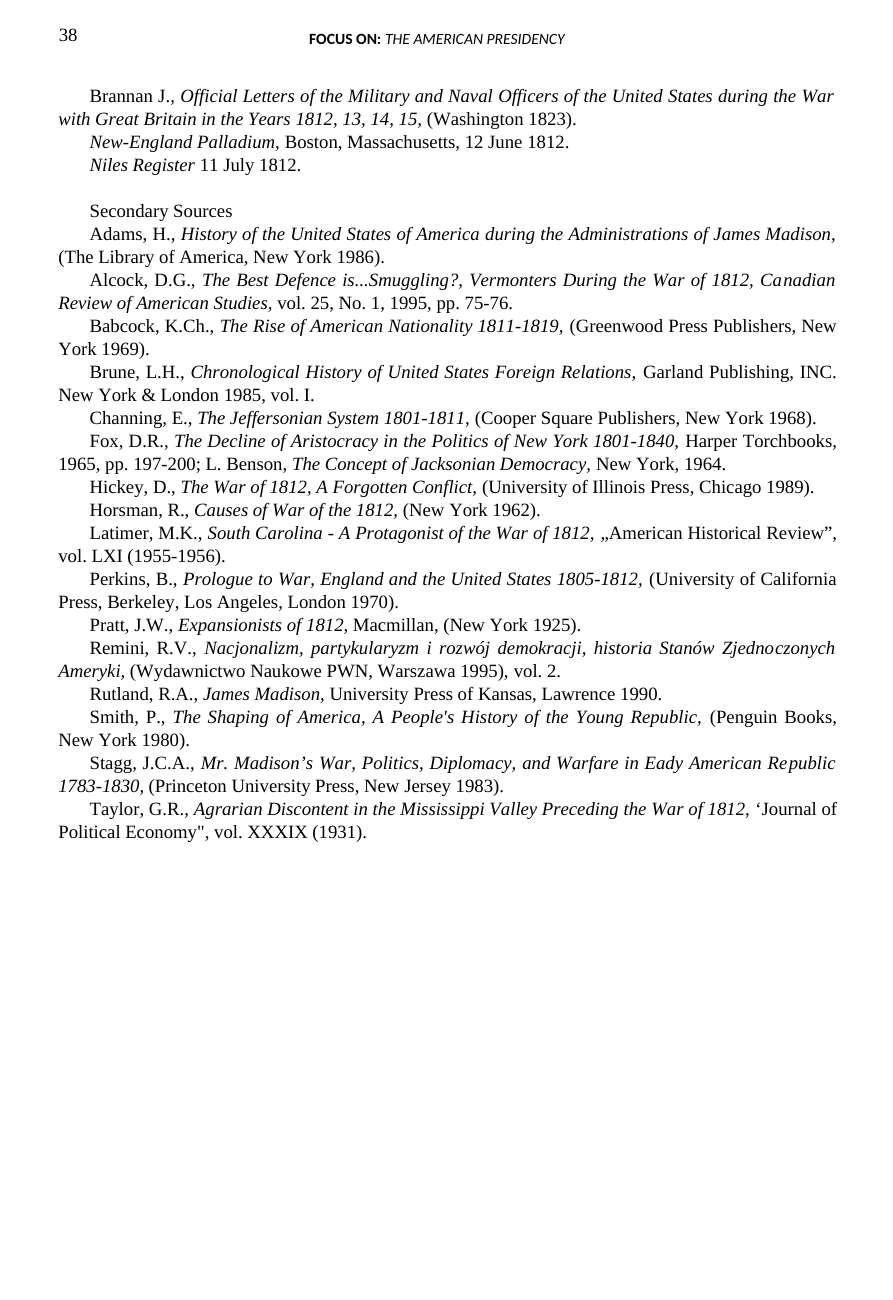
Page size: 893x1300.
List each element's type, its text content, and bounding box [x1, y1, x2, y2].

text Alcock, D.G., The Best Defence is...Smuggling?, Vermonters During the War of 1812, Ca­nadian Review of American Studies, vol. 25, No. 1, 1995, pp. 75-76. [58, 268, 837, 313]
text Fox, D.R., The Decline of Aristocracy in the Politics of New York 1801-1840, Harper Torchbooks, 1965, pp. 197-200; L. Benson, The Concept of Jacksonian Democracy, New York, 1964. [58, 430, 837, 474]
text Brannan J., Official Letters of the Military and Naval Officers of the United States during the War with Great Britain in the Years 1812, 13, 14, 15, (Washington 1823). [58, 84, 837, 129]
text Secondary Sources [58, 199, 837, 221]
text Adams, H., History of the United States of America during the Administrations of James Madison, (The Library of America, New York 1986). [58, 222, 837, 267]
text New-England Palladium, Boston, Massachusetts, 12 June 1812. [58, 131, 837, 152]
text Taylor, G.R., Agrarian Discontent in the Mississippi Valley Preceding the War of 1812, ‘Journal of Political Economy", vol. XXXIX (1931). [58, 798, 837, 843]
text FOCUS ON: THE AMERICAN PRESIDENCY [309, 29, 586, 48]
text Niles Register 11 July 1812. [58, 153, 837, 175]
text Rutland, R.A., James Madison, University Press of Kansas, Lawrence 1990. [58, 683, 837, 704]
text Stagg, J.C.A., Mr. Madison’s War, Politics, Diplomacy, and Warfare in Eady American Re­public 1783-1830, (Princeton University Press, New Jersey 1983). [58, 752, 837, 797]
text Perkins, B., Prologue to War, England and the United States 1805-1812, (University of California Press, Berkeley, Los Angeles, London 1970). [58, 568, 837, 612]
text Hickey, D., The War of 1812, A Forgotten Conflict, (University of Illinois Press, Chicago 1989). [58, 476, 837, 497]
text Smith, P., The Shaping of America, A People's History of the Young Republic, (Penguin Books, New York 1980). [58, 706, 837, 751]
text Pratt, J.W., Expansionists of 1812, Macmillan, (New York 1925). [58, 614, 837, 635]
text Horsman, R., Causes of War of the 1812, (New York 1962). [58, 499, 837, 520]
text Channing, E., The Jeffersonian System 1801-1811, (Cooper Square Publishers, New York 1968). [58, 407, 837, 428]
text Latimer, M.K., South Carolina - A Protagonist of the War of 1812, „American Historical Re­view”, vol. LXI (1955-1956). [58, 522, 837, 566]
text Remini, R.V., Nacjonalizm, partykularyzm i rozwój demokracji, historia Stanów Zjedno­czonych Ameryki, (Wydawnictwo Naukowe PWN, Warszawa 1995), vol. 2. [58, 637, 837, 681]
text Babcock, K.Ch., The Rise of American Nationality 1811-1819, (Greenwood Press Publish­ers, New York 1969). [58, 314, 837, 359]
text Brune, L.H., Chronological History of United States Foreign Relations, Garland Publishing, INC. New York & London 1985, vol. I. [58, 361, 837, 405]
text 38 [58, 23, 82, 45]
